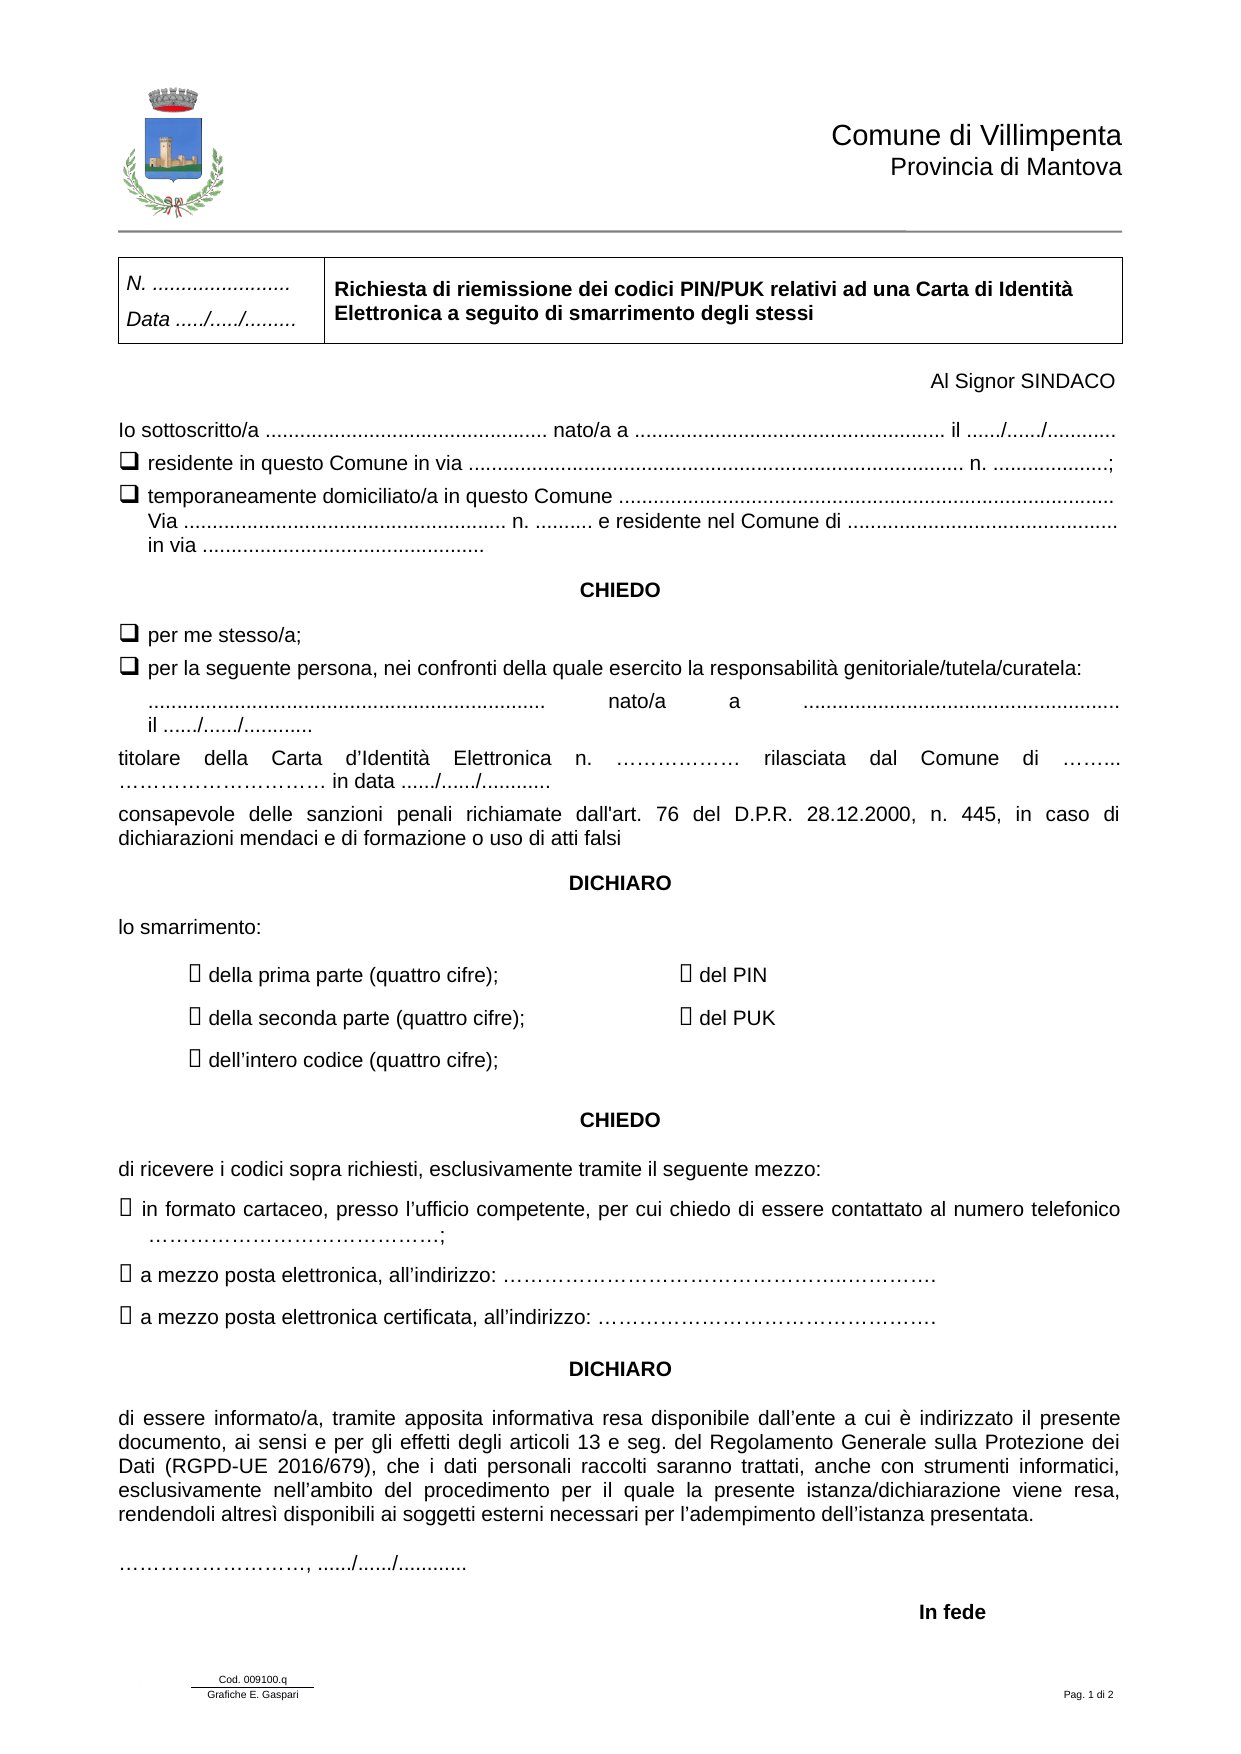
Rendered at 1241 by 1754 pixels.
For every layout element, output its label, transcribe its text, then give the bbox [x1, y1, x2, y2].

table_header N. ........................ Data ...../...../......... [119, 258, 324, 343]
text Al Signor SINDACO [118, 369, 1122, 393]
picture [122, 87, 224, 219]
text  a mezzo posta elettronica certificata, all’indirizzo: …………………………………………. [118, 1298, 1122, 1332]
text  in formato cartaceo, presso l’ufficio competente, per cui chiedo di essere contattato al numero telefonico ……………………………………; [118, 1189, 1122, 1247]
text DICHIARO [118, 1357, 1122, 1381]
table_header  del PIN  del PUK [619, 948, 1120, 1083]
text  per me stesso/a; [118, 622, 1122, 647]
text Provincia di Mantova [224, 152, 1122, 180]
text  a mezzo posta elettronica, all’indirizzo: …………………………………………..…………. [118, 1256, 1122, 1289]
text titolare della Carta d’Identità Elettronica n. ……………… rilasciata dal Comune di ……...………………………… in data ....../....../............ [118, 745, 1122, 793]
text  residente in questo Comune in via ...................................................................................... n. ....................; [118, 451, 1122, 476]
text di essere informato/a, tramite apposita informativa resa disponibile dall’ente a cui è indirizzato il presente documento, ai sensi e per gli effetti degli articoli 13 e seg. del Regolamento Generale sulla Protezione dei Dati (RGPD-UE 2016/679), che i dati personali raccolti saranno trattati, anche con strumenti informatici, esclusivamente nell’ambito del procedimento per il quale la presente istanza/dichiarazione viene resa, rendendoli altresì disponibili ai soggetti esterni necessari per l’adempimento dell’istanza presentata. [118, 1406, 1122, 1526]
text Io sottoscritto/a ................................................. nato/a a ...................................................... il ....../....../............ [118, 418, 1122, 442]
text consapevole delle sanzioni penali richiamate dall'art. 76 del D.P.R. 28.12.2000, n. 445, in caso di dichiarazioni mendaci e di formazione o uso di atti falsi [118, 802, 1122, 849]
text CHIEDO [118, 1108, 1122, 1132]
text In fede [783, 1600, 1122, 1624]
text  per la seguente persona, nei confronti della quale esercito la responsabilità genitoriale/tutela/curatela: [118, 656, 1122, 681]
text Comune di Villimpenta [224, 118, 1122, 152]
text ………………………, ....../....../............ [118, 1551, 1122, 1575]
text lo smarrimento: [118, 915, 1122, 939]
text CHIEDO [118, 578, 1122, 602]
text  temporaneamente domiciliato/a in questo Comune ...................................................................................... Via ........................................................ n. .......... e residente nel Comune di ............................................... in via ................................................. [118, 484, 1122, 557]
table_header Richiesta di riemissione dei codici PIN/PUK relativi ad una Carta di Identità Elettronica a seguito di smarrimento degli stessi [325, 258, 1122, 343]
text di ricevere i codici sopra richiesti, esclusivamente tramite il seguente mezzo: [118, 1157, 1122, 1181]
text ..................................................................... nato/a a ....................................................... il ....../....../............ [148, 689, 1122, 737]
table_header  della prima parte (quattro cifre);  della seconda parte (quattro cifre);  dell’intero codice (quattro cifre); [117, 948, 618, 1083]
text DICHIARO [118, 870, 1122, 894]
